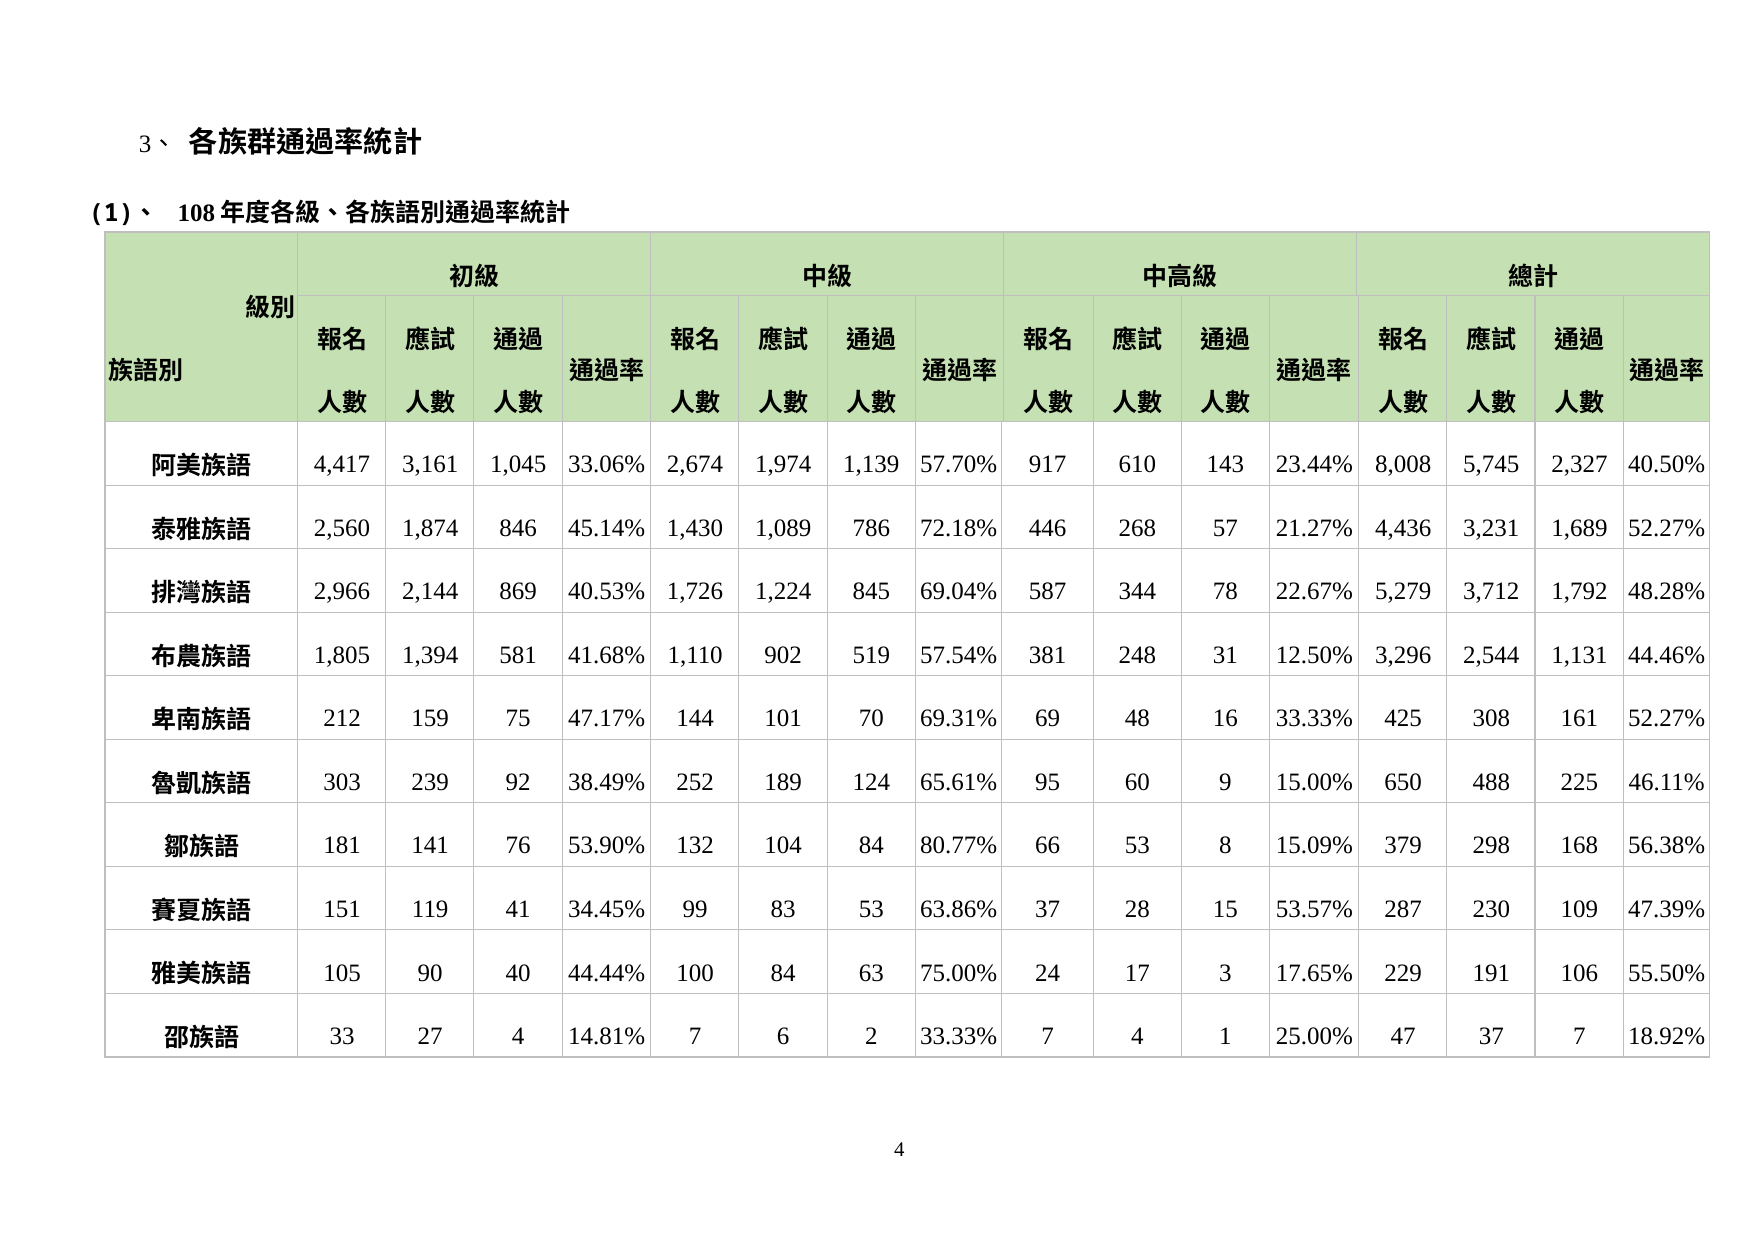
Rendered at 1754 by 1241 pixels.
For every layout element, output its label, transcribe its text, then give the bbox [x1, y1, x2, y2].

table_cell 通過率 [1624, 296, 1709, 421]
table_cell 52.27% [1624, 486, 1709, 548]
table_cell 80.77% [916, 803, 1001, 866]
table_cell 3 [1182, 930, 1269, 993]
table_cell 4 [1094, 994, 1181, 1056]
table_cell 24 [1002, 930, 1093, 993]
table_cell 1,394 [386, 613, 473, 675]
table_cell 105 [298, 930, 385, 993]
table_cell 344 [1094, 549, 1181, 612]
table_cell 1,805 [298, 613, 385, 675]
table_cell 63 [828, 930, 915, 993]
list 各族群通過率統計 [139, 113, 1710, 163]
table_cell 70 [828, 676, 915, 739]
table_cell 298 [1447, 803, 1534, 866]
table_cell 鄒族語 [106, 803, 297, 866]
table_cell 1,089 [739, 486, 827, 548]
table_cell 33.33% [1270, 676, 1358, 739]
table_cell 48.28% [1624, 549, 1709, 612]
table_cell 308 [1447, 676, 1534, 739]
table_cell 1,974 [739, 422, 827, 484]
table_header 初級 [298, 233, 650, 295]
table_cell 41.68% [563, 613, 650, 675]
table_cell 15.09% [1270, 803, 1358, 866]
table_cell 57.54% [916, 613, 1001, 675]
table_cell 902 [739, 613, 827, 675]
table_cell 53 [828, 867, 915, 929]
table_cell 425 [1359, 676, 1446, 739]
table_cell 610 [1094, 422, 1181, 484]
table_cell 3,161 [386, 422, 473, 484]
table_cell 151 [298, 867, 385, 929]
table_cell 48 [1094, 676, 1181, 739]
table_cell 12.50% [1270, 613, 1358, 675]
table_cell 泰雅族語 [106, 486, 297, 548]
table_cell 1,045 [474, 422, 562, 484]
table_cell 57 [1182, 486, 1269, 548]
table_cell 248 [1094, 613, 1181, 675]
table_cell 55.50% [1624, 930, 1709, 993]
table_cell 17.65% [1270, 930, 1358, 993]
table_cell 2,544 [1447, 613, 1534, 675]
table_cell 650 [1359, 740, 1446, 802]
table_cell 1,726 [651, 549, 738, 612]
table_cell 34.45% [563, 867, 650, 929]
list 108年度各級、各族語別通過率統計 [89, 181, 1717, 231]
table_cell 90 [386, 930, 473, 993]
table_cell 應試 人數 [386, 296, 473, 421]
table_cell 99 [651, 867, 738, 929]
table_cell 76 [474, 803, 562, 866]
table_cell 1 [1182, 994, 1269, 1056]
table_cell 2,327 [1536, 422, 1623, 484]
table_cell 181 [298, 803, 385, 866]
table_cell 56.38% [1624, 803, 1709, 866]
table_cell 230 [1447, 867, 1534, 929]
table_cell 賽夏族語 [106, 867, 297, 929]
table_cell 229 [1359, 930, 1446, 993]
table_cell 41 [474, 867, 562, 929]
table_cell 通過 人數 [1536, 296, 1623, 421]
table_cell 212 [298, 676, 385, 739]
table_cell 100 [651, 930, 738, 993]
table_cell 應試 人數 [1094, 296, 1181, 421]
table_cell 7 [1536, 994, 1623, 1056]
table_cell 101 [739, 676, 827, 739]
table_cell 119 [386, 867, 473, 929]
table_cell 141 [386, 803, 473, 866]
table_cell 144 [651, 676, 738, 739]
table_cell 40 [474, 930, 562, 993]
table_cell 75 [474, 676, 562, 739]
table_cell 1,110 [651, 613, 738, 675]
table_cell 519 [828, 613, 915, 675]
table_cell 132 [651, 803, 738, 866]
table_cell 587 [1002, 549, 1093, 612]
table_cell 28 [1094, 867, 1181, 929]
table_cell 通過率 [916, 296, 1003, 421]
table_cell 31 [1182, 613, 1269, 675]
table_cell 3,712 [1447, 549, 1534, 612]
table_cell 4,436 [1359, 486, 1446, 548]
table_cell 2,560 [298, 486, 385, 548]
table_cell 159 [386, 676, 473, 739]
table_cell 53.57% [1270, 867, 1358, 929]
table_cell 2,966 [298, 549, 385, 612]
table_cell 40.53% [563, 549, 650, 612]
table_cell 27 [386, 994, 473, 1056]
table_cell 通過率 [563, 296, 650, 421]
table_cell 通過率 [1270, 296, 1358, 421]
table_cell 33.33% [916, 994, 1001, 1056]
table_cell 47.17% [563, 676, 650, 739]
table_cell 18.92% [1624, 994, 1709, 1056]
table_cell 124 [828, 740, 915, 802]
table_cell 2 [828, 994, 915, 1056]
table_header 總計 [1357, 233, 1709, 295]
table_cell 38.49% [563, 740, 650, 802]
table_cell 2,144 [386, 549, 473, 612]
table_cell 47.39% [1624, 867, 1709, 929]
table_cell 8,008 [1359, 422, 1446, 484]
table_cell 7 [1002, 994, 1093, 1056]
table_cell 46.11% [1624, 740, 1709, 802]
table_cell 845 [828, 549, 915, 612]
table_cell 報名 人數 [651, 296, 738, 421]
table_cell 7 [651, 994, 738, 1056]
table_cell 92 [474, 740, 562, 802]
table_cell 報名 人數 [1359, 296, 1446, 421]
table_cell 通過 人數 [828, 296, 915, 421]
table_cell 57.70% [916, 422, 1001, 484]
table_cell 109 [1536, 867, 1623, 929]
table_cell 78 [1182, 549, 1269, 612]
table_cell 95 [1002, 740, 1093, 802]
table_cell 1,139 [828, 422, 915, 484]
table_cell 33 [298, 994, 385, 1056]
table_cell 雅美族語 [106, 930, 297, 993]
table_cell 488 [1447, 740, 1534, 802]
table_cell 23.44% [1270, 422, 1358, 484]
table_cell 40.50% [1624, 422, 1709, 484]
table_cell 4 [474, 994, 562, 1056]
table_cell 33.06% [563, 422, 650, 484]
table_header 中級 [651, 233, 1003, 295]
table_cell 報名 人數 [1004, 296, 1093, 421]
table_cell 225 [1536, 740, 1623, 802]
table_cell 161 [1536, 676, 1623, 739]
table_cell 268 [1094, 486, 1181, 548]
table_cell 75.00% [916, 930, 1001, 993]
table_cell 應試 人數 [739, 296, 827, 421]
table_cell 381 [1002, 613, 1093, 675]
table_cell 1,874 [386, 486, 473, 548]
table_cell 168 [1536, 803, 1623, 866]
table_cell 21.27% [1270, 486, 1358, 548]
table_cell 22.67% [1270, 549, 1358, 612]
table_cell 45.14% [563, 486, 650, 548]
table_cell 邵族語 [106, 994, 297, 1056]
table_cell 66 [1002, 803, 1093, 866]
table_cell 287 [1359, 867, 1446, 929]
table_cell 53.90% [563, 803, 650, 866]
table_cell 846 [474, 486, 562, 548]
table_cell 69 [1002, 676, 1093, 739]
table_cell 143 [1182, 422, 1269, 484]
table_cell 阿美族語 [106, 422, 297, 484]
table_cell 通過 人數 [474, 296, 562, 421]
table_cell 1,430 [651, 486, 738, 548]
table_cell 排灣族語 [106, 549, 297, 612]
table_cell 44.44% [563, 930, 650, 993]
table_header 中高級 [1004, 233, 1356, 295]
table_cell 104 [739, 803, 827, 866]
table_cell 3,231 [1447, 486, 1534, 548]
table_header 級別 族語別 [106, 233, 297, 421]
table_cell 84 [828, 803, 915, 866]
table_cell 239 [386, 740, 473, 802]
table_cell 布農族語 [106, 613, 297, 675]
table_cell 卑南族語 [106, 676, 297, 739]
table_cell 63.86% [916, 867, 1001, 929]
table_cell 17 [1094, 930, 1181, 993]
table_cell 47 [1359, 994, 1446, 1056]
table_cell 252 [651, 740, 738, 802]
table_cell 5,745 [1447, 422, 1534, 484]
table_cell 通過 人數 [1182, 296, 1269, 421]
table_cell 14.81% [563, 994, 650, 1056]
table_cell 8 [1182, 803, 1269, 866]
table_cell 9 [1182, 740, 1269, 802]
table_cell 報名 人數 [298, 296, 385, 421]
table_cell 303 [298, 740, 385, 802]
table_cell 15 [1182, 867, 1269, 929]
table_cell 應試 人數 [1447, 296, 1534, 421]
table_cell 189 [739, 740, 827, 802]
table_cell 5,279 [1359, 549, 1446, 612]
table_cell 60 [1094, 740, 1181, 802]
table_cell 446 [1002, 486, 1093, 548]
table_cell 581 [474, 613, 562, 675]
table_cell 1,689 [1536, 486, 1623, 548]
table_cell 6 [739, 994, 827, 1056]
table_cell 4,417 [298, 422, 385, 484]
table_cell 1,131 [1536, 613, 1623, 675]
table_cell 37 [1447, 994, 1534, 1056]
table_cell 917 [1002, 422, 1093, 484]
table_cell 15.00% [1270, 740, 1358, 802]
table_cell 786 [828, 486, 915, 548]
table_cell 2,674 [651, 422, 738, 484]
table_cell 69.31% [916, 676, 1001, 739]
table_cell 72.18% [916, 486, 1001, 548]
table_cell 53 [1094, 803, 1181, 866]
table_cell 37 [1002, 867, 1093, 929]
table_cell 52.27% [1624, 676, 1709, 739]
table_cell 379 [1359, 803, 1446, 866]
table_cell 69.04% [916, 549, 1001, 612]
table_cell 魯凱族語 [106, 740, 297, 802]
table_cell 1,224 [739, 549, 827, 612]
table_cell 83 [739, 867, 827, 929]
table_cell 3,296 [1359, 613, 1446, 675]
table_cell 16 [1182, 676, 1269, 739]
table_cell 25.00% [1270, 994, 1358, 1056]
table_cell 44.46% [1624, 613, 1709, 675]
table_cell 191 [1447, 930, 1534, 993]
table_cell 1,792 [1536, 549, 1623, 612]
table_cell 84 [739, 930, 827, 993]
table_cell 106 [1536, 930, 1623, 993]
table_cell 869 [474, 549, 562, 612]
table_cell 65.61% [916, 740, 1001, 802]
